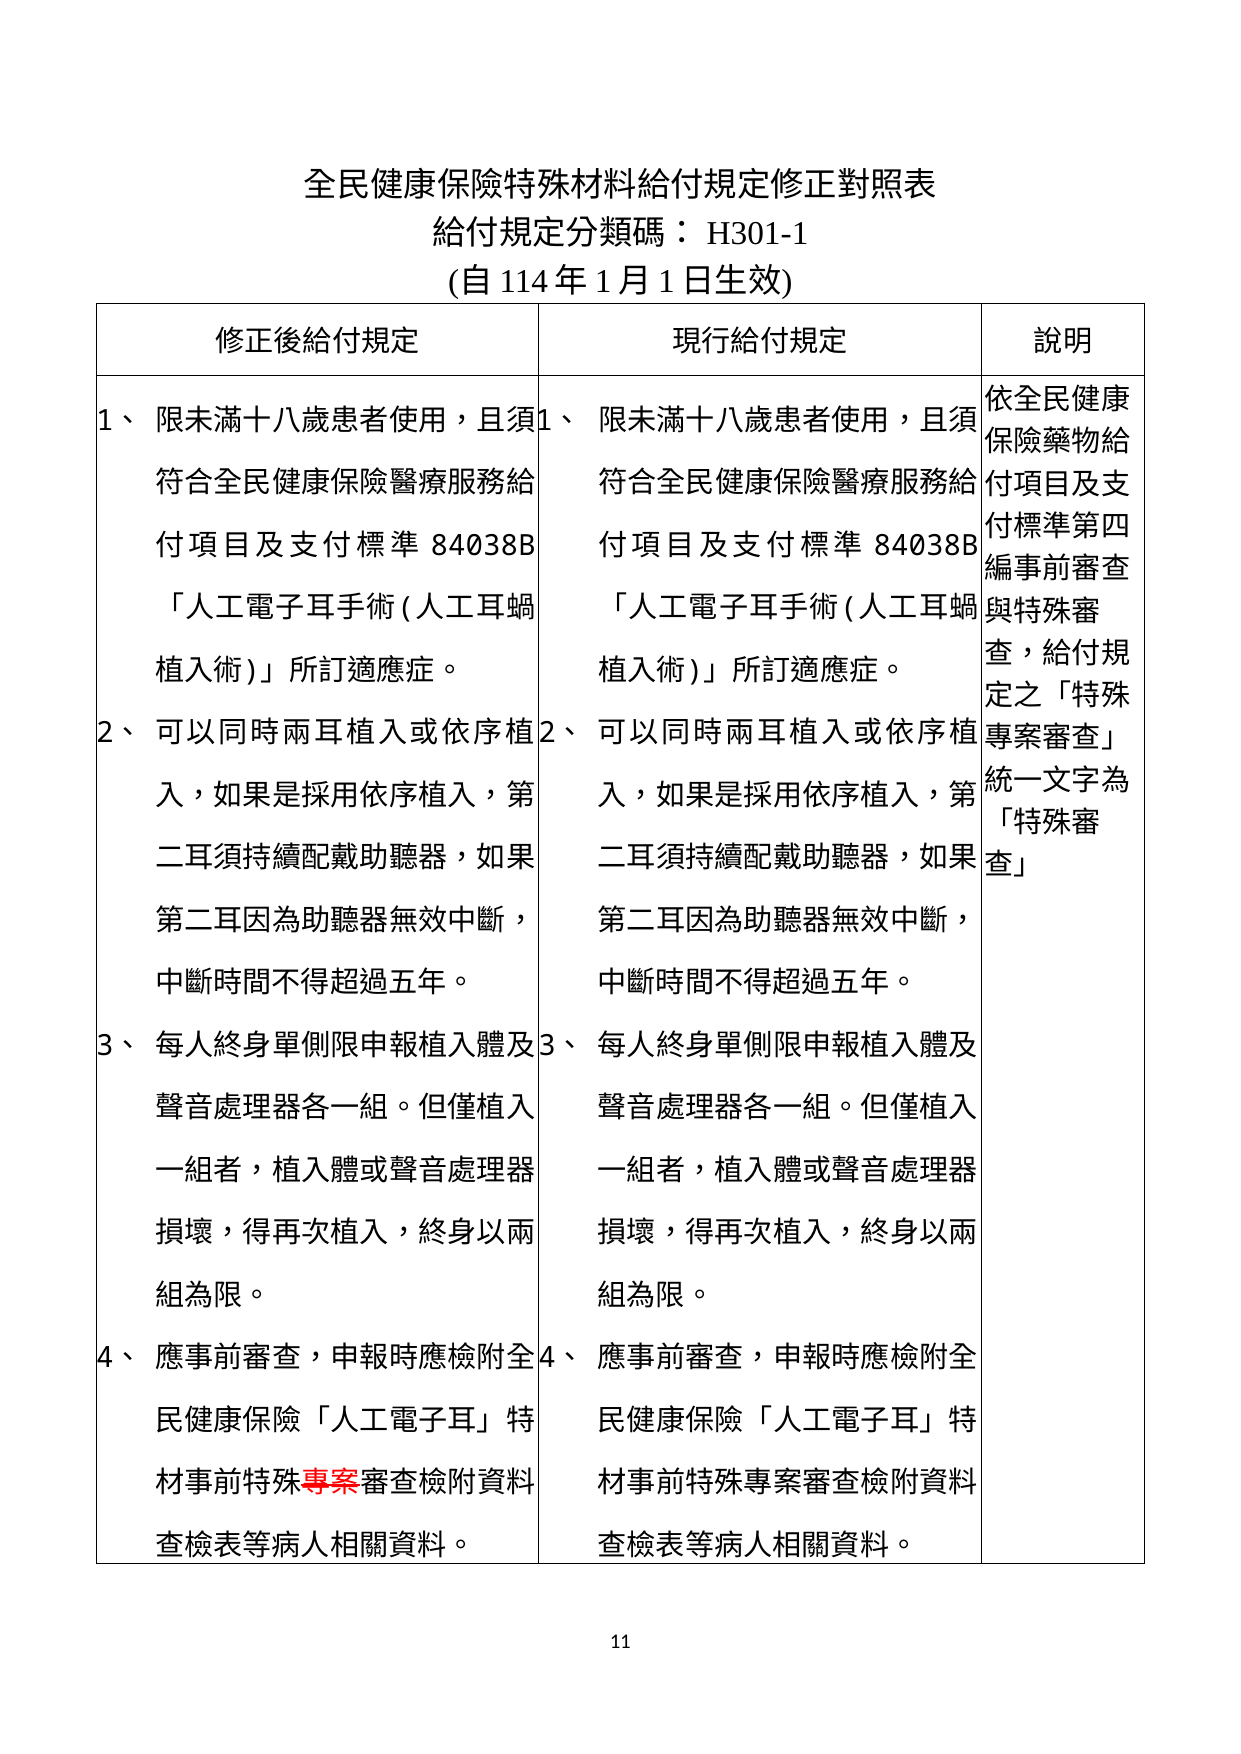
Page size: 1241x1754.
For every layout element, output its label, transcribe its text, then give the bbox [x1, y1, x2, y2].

table_cell 依全民健康保險藥物給付項目及支付標準第四編事前審查與特殊審查，給付規定之「特殊專案審查」統一文字為「特殊審查」 [982, 376, 1144, 1563]
table_header 修正後給付規定 [97, 304, 538, 375]
text 給付規定分類碼： H301-1 [112, 206, 1128, 254]
table_header 現行給付規定 [539, 304, 981, 375]
table_cell 限未滿十八歲患者使用，且須符合全民健康保險醫療服務給付項目及支付標準84038B「人工電子耳手術(人工耳蝸植入術)」所訂適應症。 可以同時兩耳植入或依序植入，如果是採用依序植入，第二耳須持續配戴助聽器，如果第二耳因為助聽器無效中斷，中斷時間不得超過五年。 每人終身單側限申報植入體及聲音處理器各一組。但僅植入一組者，植入體或聲音處理器損壞，得再次植入，終身以兩組為限。 應事前審查，申報時應檢附全民健康保險「人工電子耳」特材事前特殊專案審查檢附資料查檢表等病人相關資料。 [97, 376, 538, 1563]
table_cell 限未滿十八歲患者使用，且須符合全民健康保險醫療服務給付項目及支付標準84038B「人工電子耳手術(人工耳蝸植入術)」所訂適應症。 可以同時兩耳植入或依序植入，如果是採用依序植入，第二耳須持續配戴助聽器，如果第二耳因為助聽器無效中斷，中斷時間不得超過五年。 每人終身單側限申報植入體及聲音處理器各一組。但僅植入一組者，植入體或聲音處理器損壞，得再次植入，終身以兩組為限。 應事前審查，申報時應檢附全民健康保險「人工電子耳」特材事前特殊專案審查檢附資料查檢表等病人相關資料。 [539, 376, 981, 1563]
table_header 說明 [982, 304, 1144, 375]
text 全民健康保險特殊材料給付規定修正對照表 [112, 158, 1128, 206]
text (自114年1月1日生效) [112, 254, 1128, 302]
